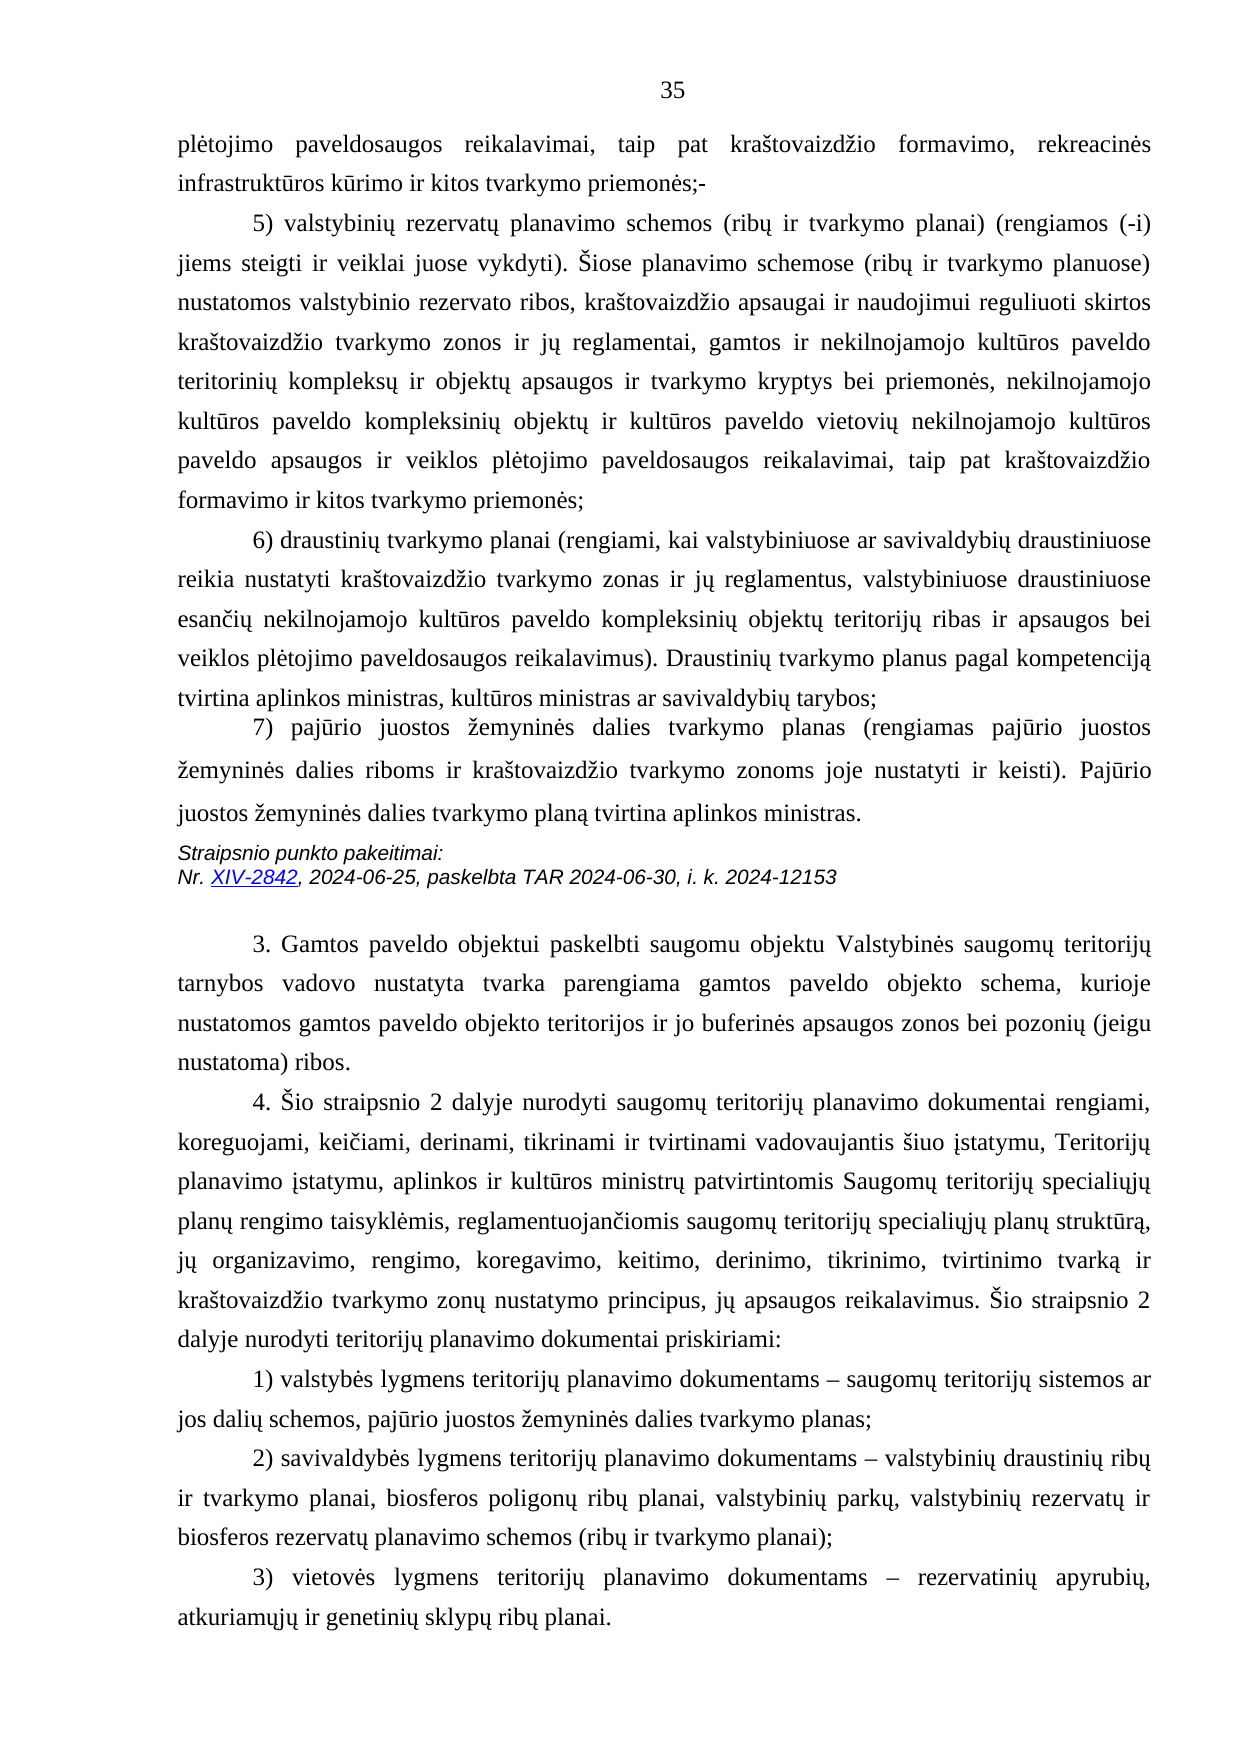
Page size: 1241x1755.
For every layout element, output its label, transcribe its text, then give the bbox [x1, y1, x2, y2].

text 4. Šio straipsnio 2 dalyje nurodyti saugomų teritorijų planavimo dokumentai rengiami, koreguojami, keičiami, derinami, tikrinami ir tvirtinami vadovaujantis šiuo įstatymu, Teritorijų planavimo įstatymu, aplinkos ir kultūros ministrų patvirtintomis Saugomų teritorijų specialiųjų planų rengimo taisyklėmis, reglamentuojančiomis saugomų teritorijų specialiųjų planų struktūrą, jų organizavimo, rengimo, koregavimo, keitimo, derinimo, tikrinimo, tvirtinimo tvarką ir kraštovaizdžio tvarkymo zonų nustatymo principus, jų apsaugos reikalavimus. Šio straipsnio 2 dalyje nurodyti teritorijų planavimo dokumentai priskiriami: [177, 1076, 1152, 1353]
text Nr. XIV-2842, 2024-06-25, paskelbta TAR 2024-06-30, i. k. 2024-12153 [177, 865, 1152, 889]
text Straipsnio punkto pakeitimai: [177, 841, 1152, 865]
text 3) vietovės lygmens teritorijų planavimo dokumentams – rezervatinių apyrubių, atkuriamųjų ir genetinių sklypų ribų planai. [177, 1551, 1152, 1630]
text 3. Gamtos paveldo objektui paskelbti saugomu objektu Valstybinės saugomų teritorijų tarnybos vadovo nustatyta tvarka parengiama gamtos paveldo objekto schema, kurioje nustatomos gamtos paveldo objekto teritorijos ir jo buferinės apsaugos zonos bei pozonių (jeigu nustatoma) ribos. [177, 918, 1152, 1076]
text 7) pajūrio juostos žemyninės dalies tvarkymo planas (rengiamas pajūrio juostos žemyninės dalies riboms ir kraštovaizdžio tvarkymo zonoms joje nustatyti ir keisti). Pajūrio juostos žemyninės dalies tvarkymo planą tvirtina aplinkos ministras. [177, 712, 1152, 827]
text 1) valstybės lygmens teritorijų planavimo dokumentams – saugomų teritorijų sistemos ar jos dalių schemos, pajūrio juostos žemyninės dalies tvarkymo planas; [177, 1353, 1152, 1432]
text 2) savivaldybės lygmens teritorijų planavimo dokumentams – valstybinių draustinių ribų ir tvarkymo planai, biosferos poligonų ribų planai, valstybinių parkų, valstybinių rezervatų ir biosferos rezervatų planavimo schemos (ribų ir tvarkymo planai); [177, 1432, 1152, 1551]
text 5) valstybinių rezervatų planavimo schemos (ribų ir tvarkymo planai) (rengiamos (-i) jiems steigti ir veiklai juose vykdyti). Šiose planavimo schemose (ribų ir tvarkymo planuose) nustatomos valstybinio rezervato ribos, kraštovaizdžio apsaugai ir naudojimui reguliuoti skirtos kraštovaizdžio tvarkymo zonos ir jų reglamentai, gamtos ir nekilnojamojo kultūros paveldo teritorinių kompleksų ir objektų apsaugos ir tvarkymo kryptys bei priemonės, nekilnojamojo kultūros paveldo kompleksinių objektų ir kultūros paveldo vietovių nekilnojamojo kultūros paveldo apsaugos ir veiklos plėtojimo paveldosaugos reikalavimai, taip pat kraštovaizdžio formavimo ir kitos tvarkymo priemonės; [177, 197, 1152, 514]
text 6) draustinių tvarkymo planai (rengiami, kai valstybiniuose ar savivaldybių draustiniuose reikia nustatyti kraštovaizdžio tvarkymo zonas ir jų reglamentus, valstybiniuose draustiniuose esančių nekilnojamojo kultūros paveldo kompleksinių objektų teritorijų ribas ir apsaugos bei veiklos plėtojimo paveldosaugos reikalavimus). Draustinių tvarkymo planus pagal kompetenciją tvirtina aplinkos ministras, kultūros ministras ar savivaldybių tarybos; [177, 514, 1152, 712]
text plėtojimo paveldosaugos reikalavimai, taip pat kraštovaizdžio formavimo, rekreacinės infrastruktūros kūrimo ir kitos tvarkymo priemonės; [177, 118, 1152, 197]
